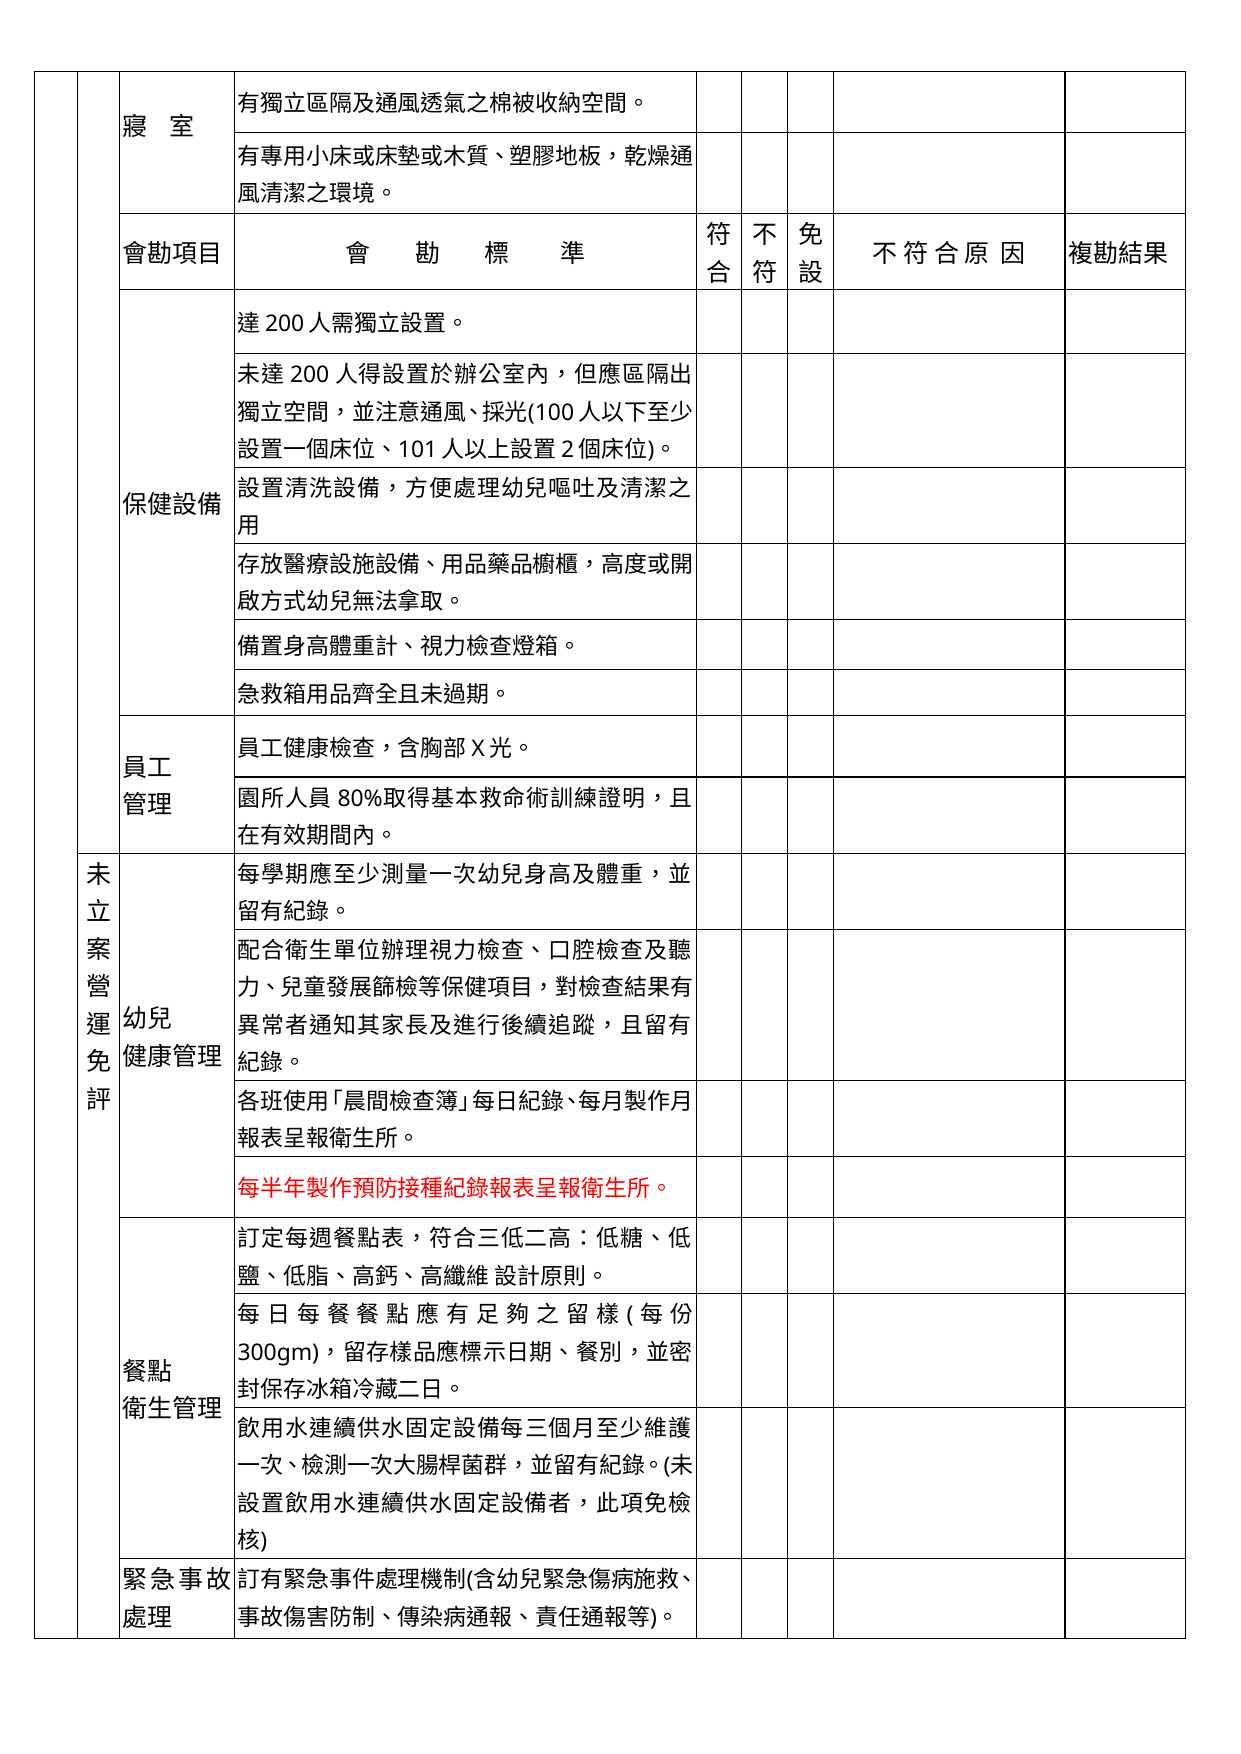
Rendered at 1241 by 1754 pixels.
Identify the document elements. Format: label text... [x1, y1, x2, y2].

table_cell [788, 620, 833, 669]
table_cell [742, 778, 787, 852]
table_cell [1066, 1157, 1185, 1217]
table_cell 達200人需獨立設置。 [235, 290, 696, 353]
table_cell 會勘項目 [120, 214, 234, 289]
table_cell [788, 290, 833, 353]
table_cell [788, 1408, 833, 1558]
table_cell 備置身高體重計、視力檢查燈箱。 [235, 620, 696, 669]
table_cell 每半年製作預防接種紀錄報表呈報衛生所。 [235, 1157, 696, 1217]
table_cell [788, 1559, 833, 1638]
table_cell 符合 [697, 214, 741, 289]
table_cell [788, 544, 833, 619]
table_cell 員工 管理 [120, 716, 234, 852]
table_cell [742, 1157, 787, 1217]
table_cell [834, 1294, 1064, 1407]
table_cell [742, 72, 787, 132]
table_cell [697, 1218, 741, 1293]
table_cell [697, 716, 741, 776]
table_cell [1066, 290, 1185, 353]
table_cell 有獨立區隔及通風透氣之棉被收納空間。 [235, 72, 696, 132]
table_cell [1066, 1081, 1185, 1156]
table_cell [788, 854, 833, 928]
table_cell 員工健康檢查，含胸部X光。 [235, 716, 696, 776]
table_cell [1066, 1294, 1185, 1407]
table_cell 每學期應至少測量一次幼兒身高及體重，並留有紀錄。 [235, 854, 696, 928]
table_cell 未達200人得設置於辦公室內，但應區隔出獨立空間，並注意通風、採光(100人以下至少設置一個床位、101人以上設置2個床位)。 [235, 354, 696, 467]
table_cell [1066, 1408, 1185, 1558]
table_cell [788, 133, 833, 213]
table_cell [1066, 72, 1185, 132]
table_cell [834, 1157, 1064, 1217]
table_cell 有專用小床或床墊或木質、塑膠地板，乾燥通風清潔之環境。 [235, 133, 696, 213]
table_cell [742, 468, 787, 543]
table_cell [1066, 133, 1185, 213]
table_cell [834, 716, 1064, 776]
table_cell [834, 930, 1064, 1079]
table_cell [742, 1559, 787, 1638]
table_cell 每日每餐餐點應有足夠之留樣(每份300gm)，留存樣品應標示日期、餐別，並密封保存冰箱冷藏二日。 [235, 1294, 696, 1407]
table_cell 緊急事故處理 [120, 1559, 234, 1638]
table_cell [834, 854, 1064, 928]
table_cell 寢 室 [120, 72, 234, 213]
table_cell [788, 1081, 833, 1156]
table_cell [697, 1408, 741, 1558]
table_cell 配合衛生單位辦理視力檢查、口腔檢查及聽力、兒童發展篩檢等保健項目，對檢查結果有異常者通知其家長及進行後續追蹤，且留有紀錄。 [235, 930, 696, 1079]
table_cell [697, 1294, 741, 1407]
table_cell [742, 1408, 787, 1558]
table_cell [742, 854, 787, 928]
table_cell [697, 670, 741, 715]
table_cell [788, 778, 833, 852]
table_cell [1066, 1559, 1185, 1638]
table_cell 飲用水連續供水固定設備每三個月至少維護一次、檢測一次大腸桿菌群，並留有紀錄。(未設置飲用水連續供水固定設備者，此項免檢核) [235, 1408, 696, 1558]
table_cell [1066, 1218, 1185, 1293]
table_cell [1066, 670, 1185, 715]
table_cell [834, 354, 1064, 467]
table_cell [834, 620, 1064, 669]
table_cell [697, 133, 741, 213]
table_cell [1066, 620, 1185, 669]
table_cell [834, 290, 1064, 353]
table_cell 園所人員80%取得基本救命術訓練證明，且在有效期間內。 [235, 778, 696, 852]
table_cell [834, 133, 1064, 213]
table_cell 不 符 合 原 因 [834, 214, 1064, 289]
table_cell [1066, 354, 1185, 467]
table_cell [1066, 716, 1185, 776]
table_cell [788, 1294, 833, 1407]
table_cell [834, 1408, 1064, 1558]
table_cell [697, 354, 741, 467]
table_cell [1066, 778, 1185, 852]
table_cell 設置清洗設備，方便處理幼兒嘔吐及清潔之用 [235, 468, 696, 543]
table_cell [834, 72, 1064, 132]
table_cell [788, 72, 833, 132]
table_cell [742, 620, 787, 669]
table_cell 急救箱用品齊全且未過期。 [235, 670, 696, 715]
table_cell 訂定每週餐點表，符合三低二高：低糖、低鹽、低脂、高鈣、高纖維 設計原則。 [235, 1218, 696, 1293]
table_cell [742, 1218, 787, 1293]
table_cell [788, 354, 833, 467]
table_cell 複勘結果 [1066, 214, 1185, 289]
table_cell [788, 468, 833, 543]
table_cell [697, 778, 741, 852]
table_cell 未立案營運免評 [78, 854, 119, 1638]
table_cell [697, 1157, 741, 1217]
table_cell [834, 670, 1064, 715]
table_cell [742, 544, 787, 619]
table_cell [697, 1081, 741, 1156]
table_cell [697, 290, 741, 353]
table_cell 存放醫療設施設備、用品藥品櫥櫃，高度或開啟方式幼兒無法拿取。 [235, 544, 696, 619]
table_cell [1066, 930, 1185, 1079]
table_cell 訂有緊急事件處理機制(含幼兒緊急傷病施救、事故傷害防制、傳染病通報、責任通報等)。 [235, 1559, 696, 1638]
table_cell [697, 468, 741, 543]
table_cell 保健設備 [120, 290, 234, 715]
table_cell [1066, 854, 1185, 928]
table_cell [1066, 544, 1185, 619]
table_cell [742, 930, 787, 1079]
table_cell [742, 354, 787, 467]
table_cell 會 勘 標 準 [235, 214, 696, 289]
table_cell [834, 544, 1064, 619]
table_cell [788, 1218, 833, 1293]
table_cell [742, 290, 787, 353]
table_cell [697, 930, 741, 1079]
table_cell 免設 [788, 214, 833, 289]
table_cell [697, 544, 741, 619]
table_cell 不符 [742, 214, 787, 289]
table_cell 餐點 衛生管理 [120, 1218, 234, 1558]
table_cell [742, 1294, 787, 1407]
table_cell [834, 1218, 1064, 1293]
table_cell [697, 1559, 741, 1638]
table_cell [788, 716, 833, 776]
table_cell 幼兒 健康管理 [120, 854, 234, 1217]
table_cell [834, 1559, 1064, 1638]
table_cell [1066, 468, 1185, 543]
table_cell [697, 854, 741, 928]
table_cell 各班使用「晨間檢查簿」每日紀錄、每月製作月報表呈報衛生所。 [235, 1081, 696, 1156]
table_cell [834, 1081, 1064, 1156]
table_cell [788, 1157, 833, 1217]
table_cell [697, 620, 741, 669]
table_cell [788, 670, 833, 715]
table_cell [788, 930, 833, 1079]
table_cell [742, 716, 787, 776]
table_cell [742, 1081, 787, 1156]
table_cell [834, 468, 1064, 543]
table_cell [834, 778, 1064, 852]
table_cell [697, 72, 741, 132]
table_cell [742, 670, 787, 715]
table_cell [742, 133, 787, 213]
